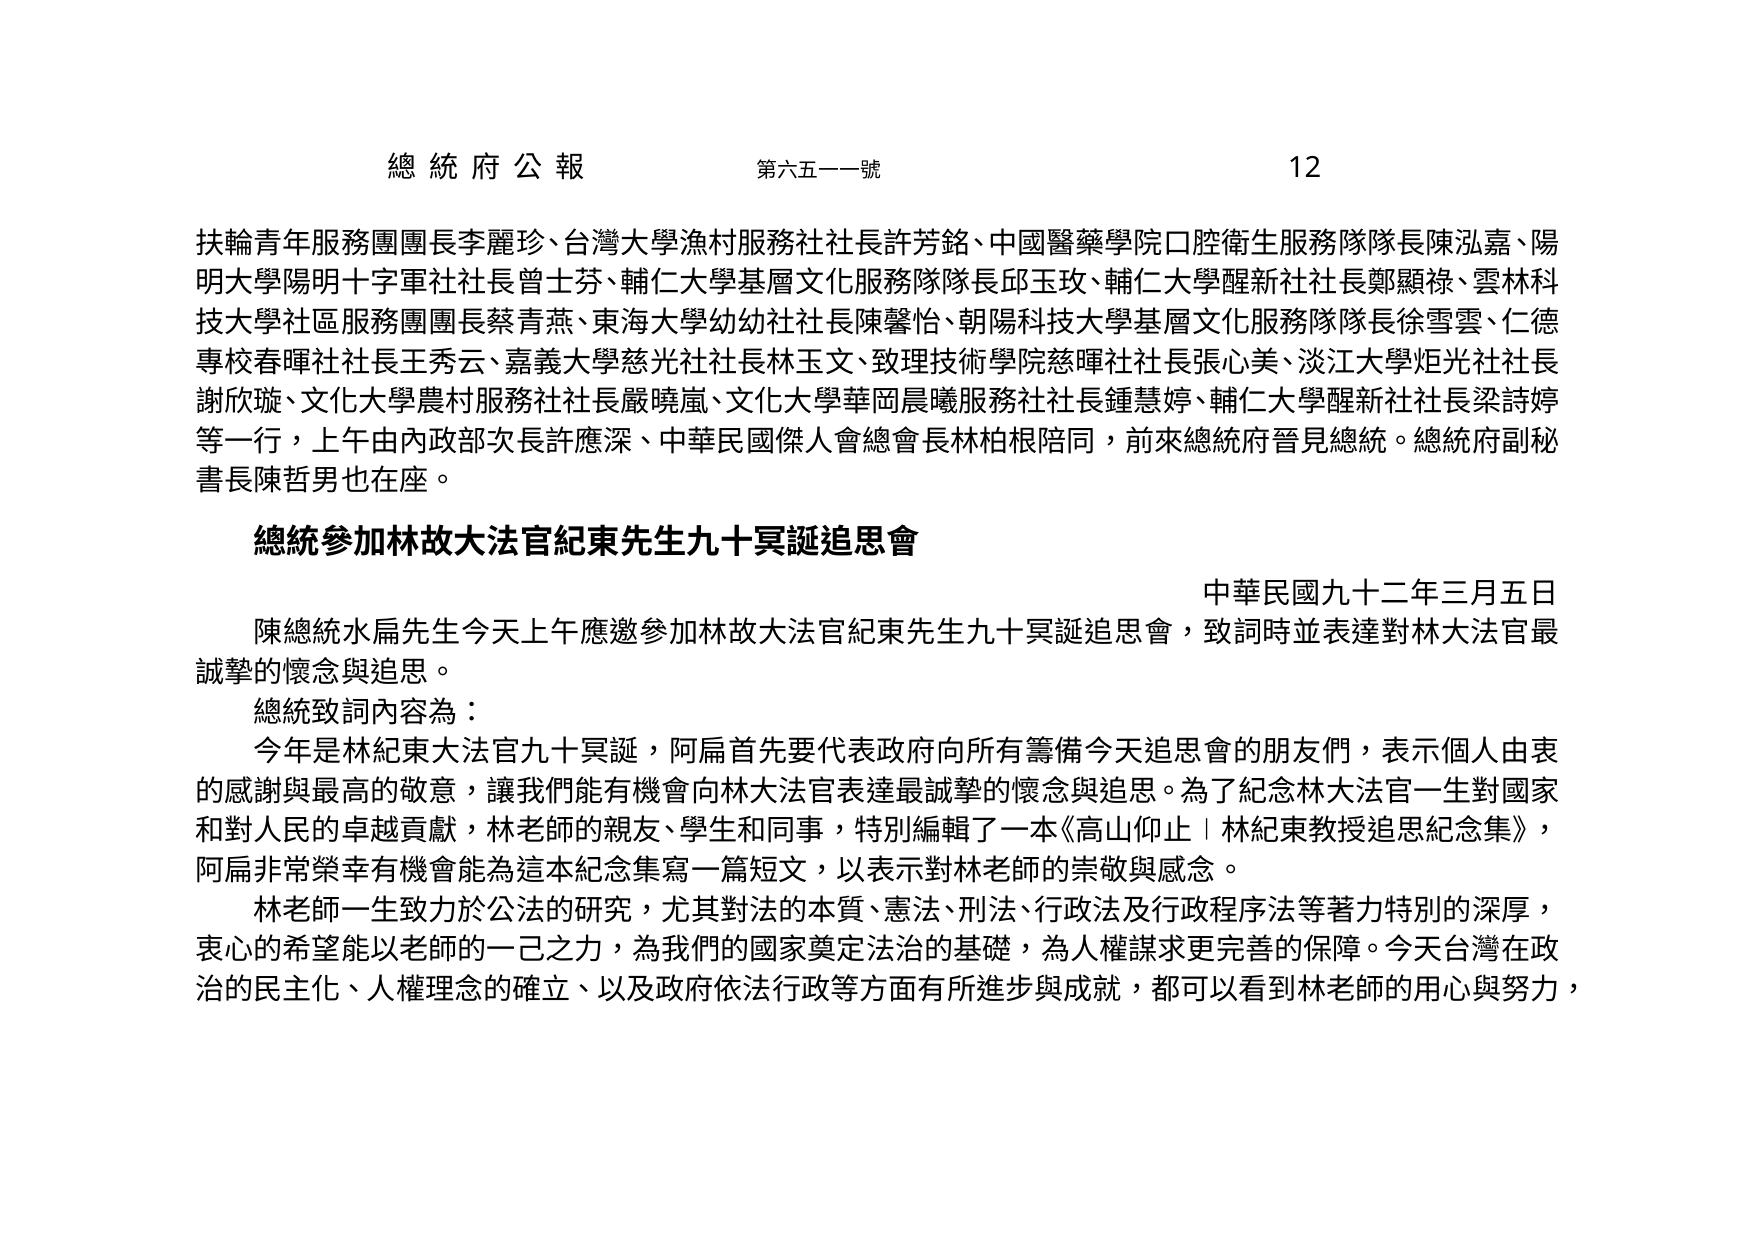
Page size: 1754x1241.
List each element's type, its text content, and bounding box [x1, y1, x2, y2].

text 總統致詞內容為： [195, 690, 1559, 730]
text 中華民國九十二年三月五日 [195, 574, 1559, 611]
text 總統參加林故大法官紀東先生九十冥誕追思會 [253, 524, 1559, 561]
text 林老師一生致力於公法的研究，尤其對法的本質、憲法、刑法、行政法及行政程序法等著力特別的深厚，衷心的希望能以老師的一己之力，為我們的國家奠定法治的基礎，為人權謀求更完善的保障。今天台灣在政治的民主化、人權理念的確立、以及政府依法行政等方面有所進步與成就，都可以看到林老師的用心與努力，同時也看到了林老師對法律和對人民的熱愛。 [195, 888, 1559, 1007]
text 今年是林紀東大法官九十冥誕，阿扁首先要代表政府向所有籌備今天追思會的朋友們，表示個人由衷的感謝與最高的敬意，讓我們能有機會向林大法官表達最誠摯的懷念與追思。為了紀念林大法官一生對國家和對人民的卓越貢獻，林老師的親友、學生和同事，特別編輯了一本《高山仰止∣林紀東教授追思紀念集》，阿扁非常榮幸有機會能為這本紀念集寫一篇短文，以表示對林老師的崇敬與感念。 [195, 730, 1559, 888]
text 扶輪青年服務團團長李麗珍、台灣大學漁村服務社社長許芳銘、中國醫藥學院口腔衛生服務隊隊長陳泓嘉、陽明大學陽明十字軍社社長曾士芬、輔仁大學基層文化服務隊隊長邱玉玫、輔仁大學醒新社社長鄭顯祿、雲林科技大學社區服務團團長蔡青燕、東海大學幼幼社社長陳馨怡、朝陽科技大學基層文化服務隊隊長徐雪雲、仁德專校春暉社社長王秀云、嘉義大學慈光社社長林玉文、致理技術學院慈暉社社長張心美、淡江大學炬光社社長謝欣璇、文化大學農村服務社社長嚴曉嵐、文化大學華岡晨曦服務社社長鍾慧婷、輔仁大學醒新社社長梁詩婷等一行，上午由內政部次長許應深、中華民國傑人會總會長林柏根陪同，前來總統府晉見總統。總統府副秘書長陳哲男也在座。 [195, 222, 1559, 499]
text 陳總統水扁先生今天上午應邀參加林故大法官紀東先生九十冥誕追思會，致詞時並表達對林大法官最誠摯的懷念與追思。 [195, 611, 1559, 690]
